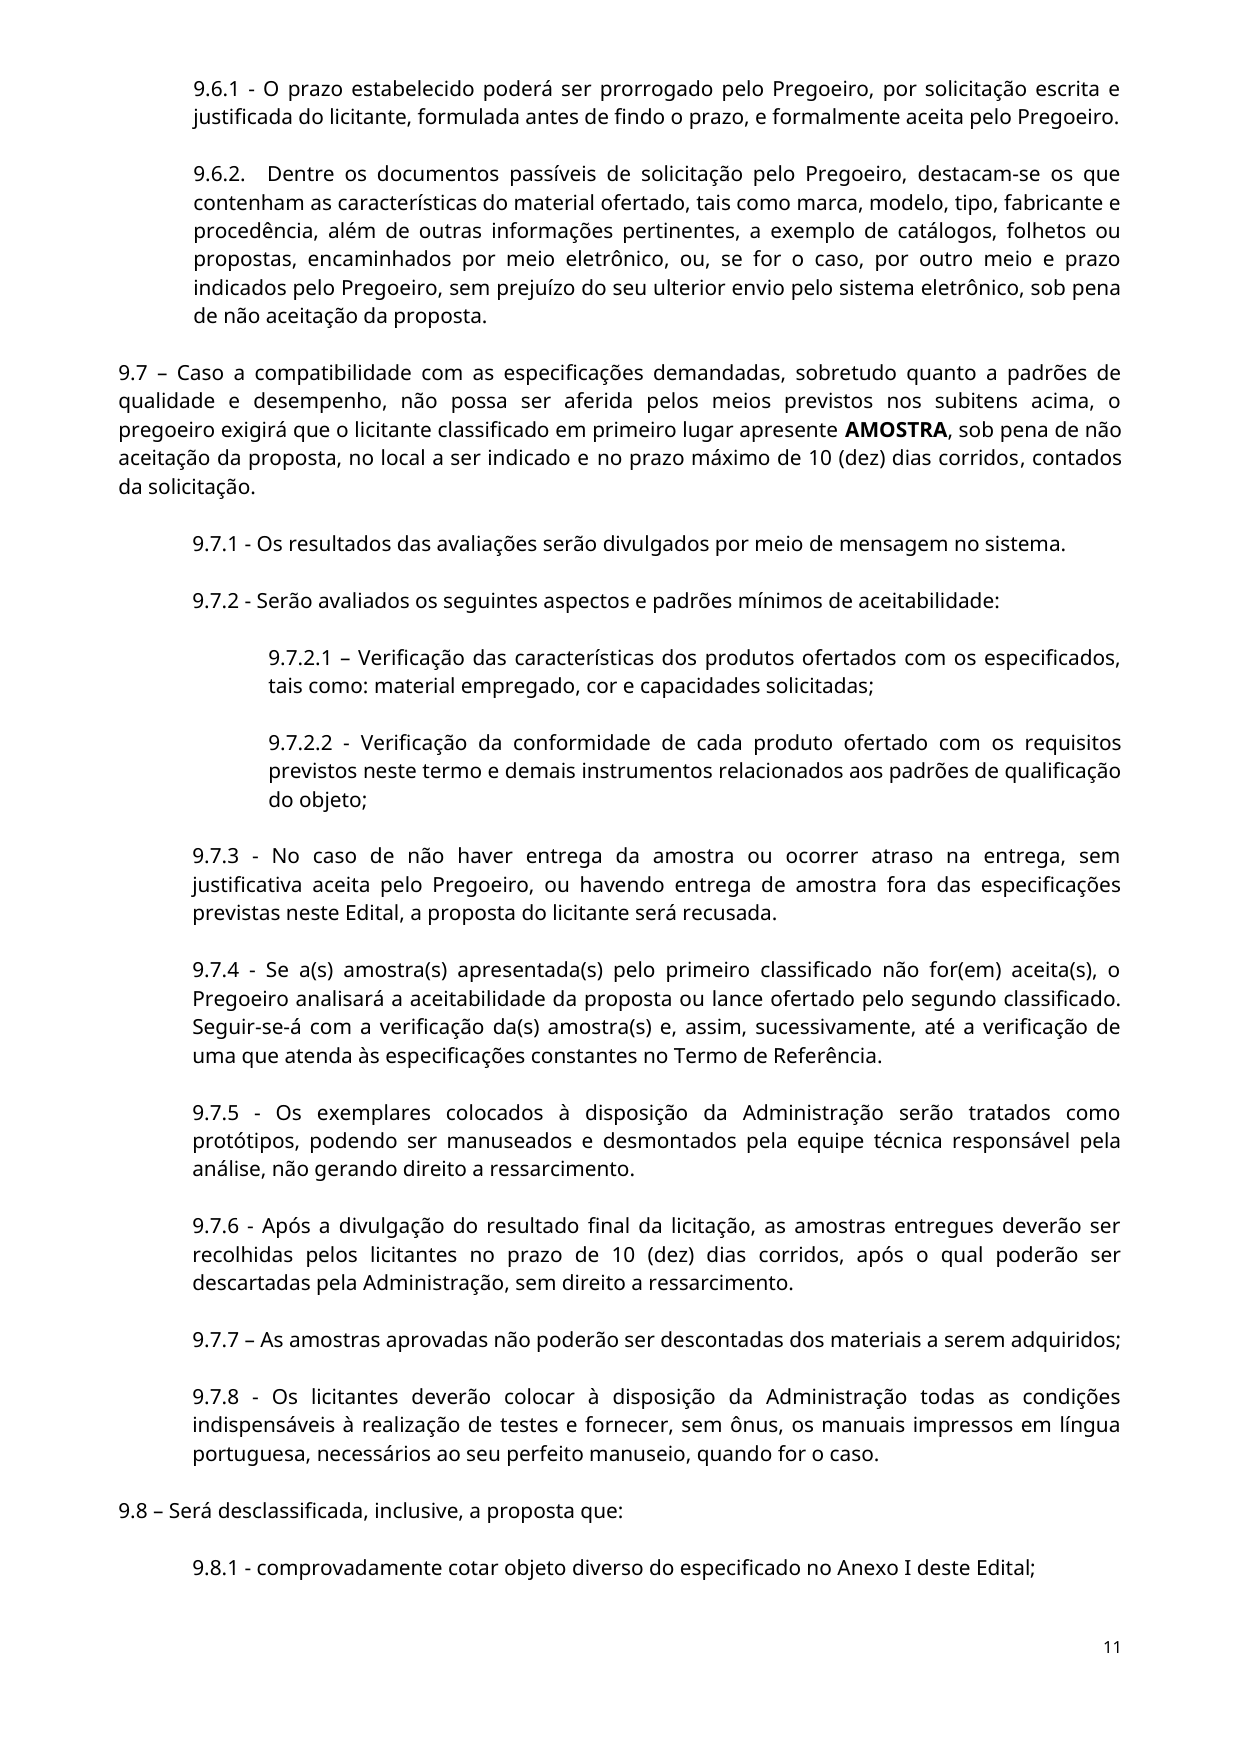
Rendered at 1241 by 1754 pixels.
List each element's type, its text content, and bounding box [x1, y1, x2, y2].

text 9.7.6 - Após a divulgação do resultado final da licitação, as amostras entregues deverão ser recolhidas pelos licitantes no prazo de 10 (dez) dias corridos, após o qual poderão ser descartadas pela Administração, sem direito a ressarcimento. [192, 1211, 1122, 1297]
text 9.7.7 – As amostras aprovadas não poderão ser descontadas dos materiais a serem adquiridos; [192, 1325, 1122, 1353]
list 9.7 – Caso a compatibilidade com as especificações demandadas, sobretudo quanto a padrões de qualidade e desempenho, não possa ser aferida pelos meios previstos nos subitens acima, o pregoeiro exigirá que o licitante classificado em primeiro lugar apresente AMOSTRA, sob pena de não aceitação da proposta, no local a ser indicado e no prazo máximo de 10 (dez) dias corridos, contados da solicitação. [118, 358, 1122, 500]
text 9.6.2. Dentre os documentos passíveis de solicitação pelo Pregoeiro, destacam-se os que contenham as características do material ofertado, tais como marca, modelo, tipo, fabricante e procedência, além de outras informações pertinentes, a exemplo de catálogos, folhetos ou propostas, encaminhados por meio eletrônico, ou, se for o caso, por outro meio e prazo indicados pelo Pregoeiro, sem prejuízo do seu ulterior envio pelo sistema eletrônico, sob pena de não aceitação da proposta. [193, 159, 1122, 330]
text 9.7.3 - No caso de não haver entrega da amostra ou ocorrer atraso na entrega, sem justificativa aceita pelo Pregoeiro, ou havendo entrega de amostra fora das especificações previstas neste Edital, a proposta do licitante será recusada. [192, 842, 1122, 927]
text 9.7.1 - Os resultados das avaliações serão divulgados por meio de mensagem no sistema. [192, 529, 1122, 557]
text 9.7.8 - Os licitantes deverão colocar à disposição da Administração todas as condições indispensáveis à realização de testes e fornecer, sem ônus, os manuais impressos em língua portuguesa, necessários ao seu perfeito manuseio, quando for o caso. [192, 1382, 1122, 1467]
text 9.7.2.2 - Verificação da conformidade de cada produto ofertado com os requisitos previstos neste termo e demais instrumentos relacionados aos padrões de qualificação do objeto; [268, 728, 1122, 813]
text 9.8.1 - comprovadamente cotar objeto diverso do especificado no Anexo I deste Edital; [192, 1553, 1122, 1581]
text 9.7.2 - Serão avaliados os seguintes aspectos e padrões mínimos de aceitabilidade: [192, 586, 1122, 614]
text 9.7.5 - Os exemplares colocados à disposição da Administração serão tratados como protótipos, podendo ser manuseados e desmontados pela equipe técnica responsável pela análise, não gerando direito a ressarcimento. [192, 1098, 1122, 1183]
text 9.8 – Será desclassificada, inclusive, a proposta que: [118, 1496, 1122, 1524]
text 9.6.1 - O prazo estabelecido poderá ser prorrogado pelo Pregoeiro, por solicitação escrita e justificada do licitante, formulada antes de findo o prazo, e formalmente aceita pelo Pregoeiro. [193, 74, 1122, 131]
text 9.7.4 - Se a(s) amostra(s) apresentada(s) pelo primeiro classificado não for(em) aceita(s), o Pregoeiro analisará a aceitabilidade da proposta ou lance ofertado pelo segundo classificado. Seguir-se-á com a verificação da(s) amostra(s) e, assim, sucessivamente, até a verificação de uma que atenda às especificações constantes no Termo de Referência. [192, 955, 1122, 1069]
text 9.7.2.1 – Verificação das características dos produtos ofertados com os especificados, tais como: material empregado, cor e capacidades solicitadas; [268, 643, 1122, 699]
